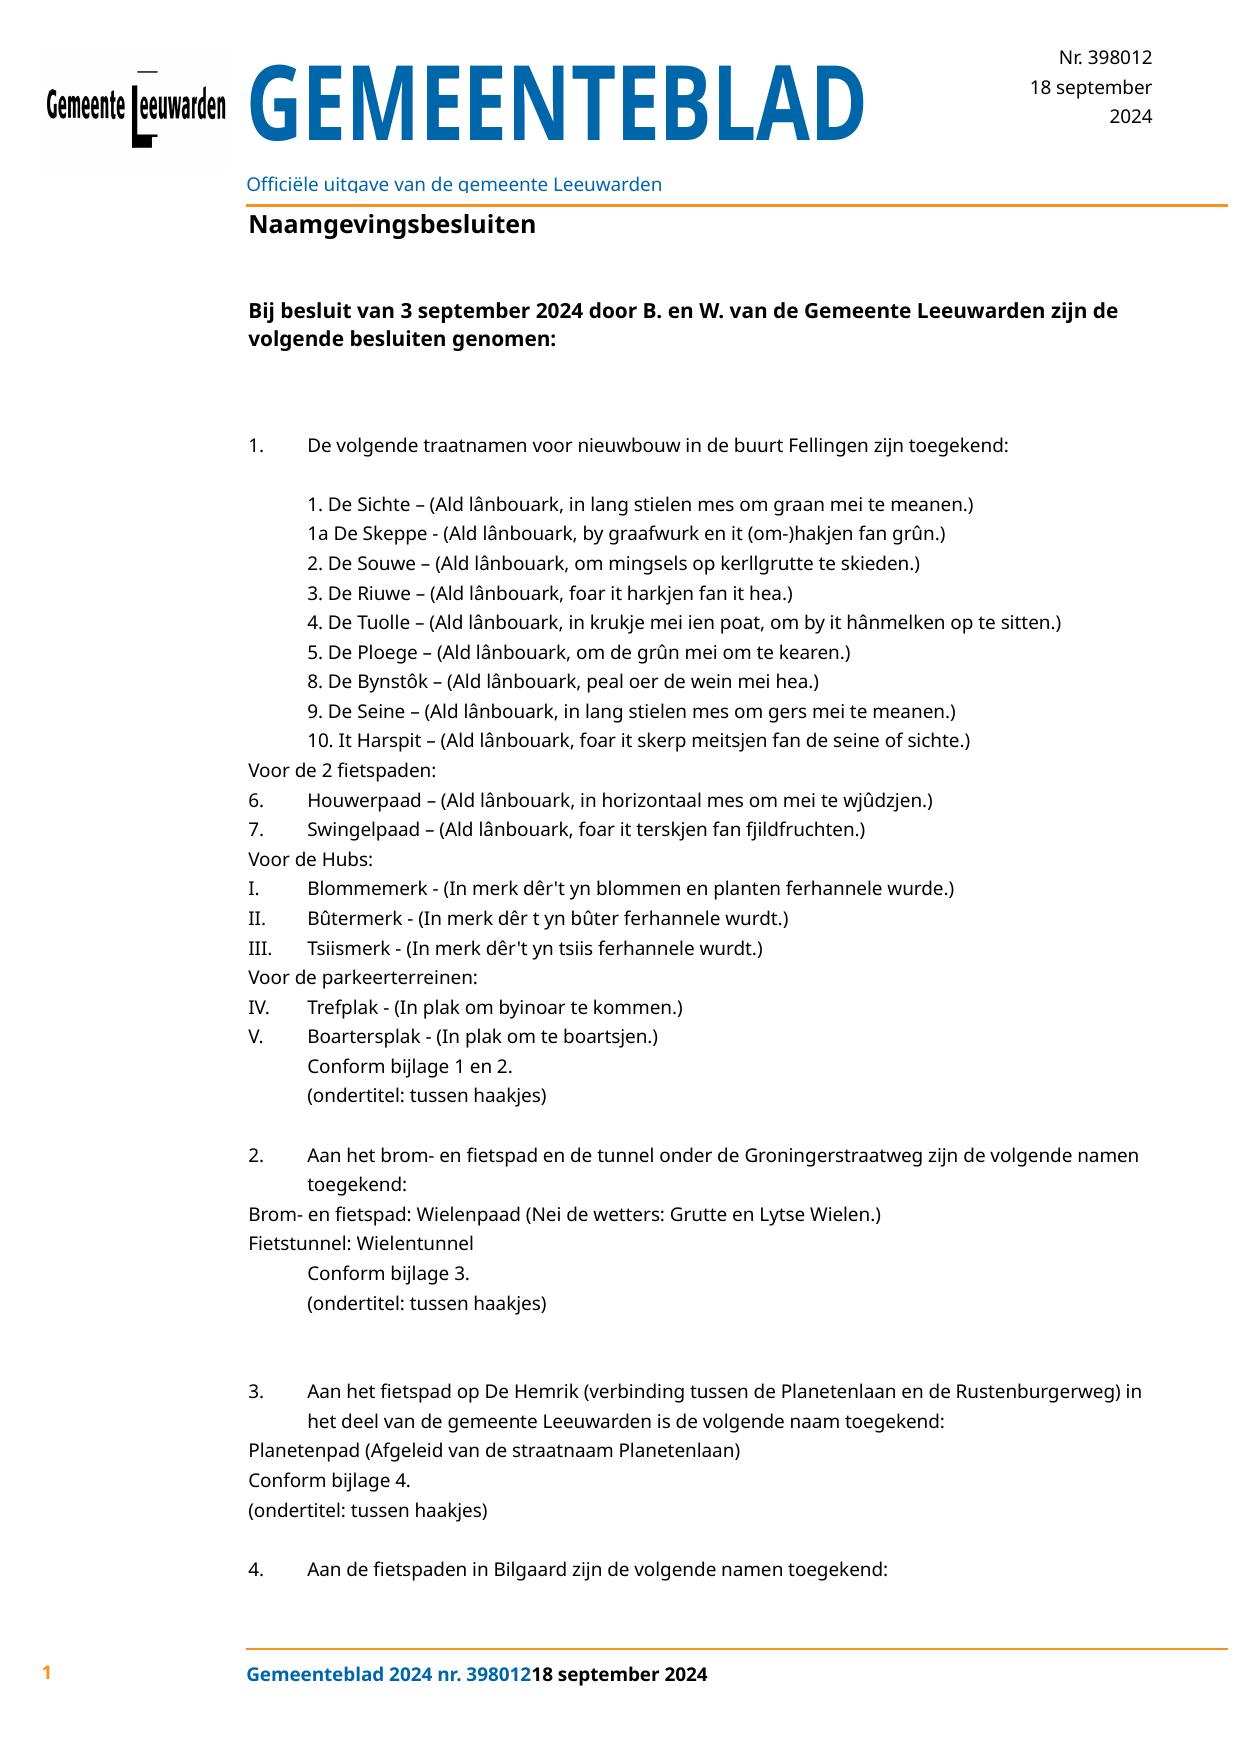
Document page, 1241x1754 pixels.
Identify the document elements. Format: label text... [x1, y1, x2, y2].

list Aan de fietspaden in Bilgaard zijn de volgende namen toegekend: [248, 1556, 1152, 1582]
list Swingelpaad – (Ald lânbouark, foar it terskjen fan fjildfruchten.) [248, 816, 1152, 842]
list 9. De Seine – (Ald lânbouark, in lang stielen mes om gers mei te meanen.) [248, 698, 1152, 724]
list De volgende traatnamen voor nieuwbouw in de buurt Fellingen zijn toegekend: [248, 432, 1152, 457]
list Trefplak - (In plak om byinoar te kommen.) [248, 994, 1152, 1019]
text Planetenpad (Afgeleid van de straatnaam Planetenlaan) [248, 1438, 1152, 1463]
list 4. De Tuolle – (Ald lânbouark, in krukje mei ien poat, om by it hânmelken op te sitten.) [248, 609, 1152, 635]
list Aan het brom- en fietspad en de tunnel onder de Groningerstraatweg zijn de volgende namen toegekend: [248, 1142, 1152, 1197]
text Fietstunnel: Wielentunnel [248, 1231, 1152, 1256]
text (ondertitel: tussen haakjes) [248, 1497, 1152, 1522]
list 5. De Ploege – (Ald lânbouark, om de grûn mei om te kearen.) [248, 639, 1152, 664]
text Brom- en fietspad: Wielenpaad (Nei de wetters: Grutte en Lytse Wielen.) [248, 1201, 1152, 1227]
text Voor de parkeerterreinen: [248, 964, 1152, 990]
list Conform bijlage 1 en 2. [248, 1053, 1152, 1079]
list Tsiismerk - (In merk dêr't yn tsiis ferhannele wurdt.) [248, 935, 1152, 960]
list 3. De Riuwe – (Ald lânbouark, foar it harkjen fan it hea.) [248, 580, 1152, 605]
list 2. De Souwe – (Ald lânbouark, om mingsels op kerllgrutte te skieden.) [248, 550, 1152, 576]
text Bij besluit van 3 september 2024 door B. en W. van de Gemeente Leeuwarden zijn de volgende besluiten genomen: [248, 296, 1152, 353]
text Naamgevingsbesluiten [248, 207, 1152, 241]
list (ondertitel: tussen haakjes) [248, 1083, 1152, 1108]
list Aan het fietspad op De Hemrik (verbinding tussen de Planetenlaan en de Rustenburgerweg) in het deel van de gemeente Leeuwarden is de volgende naam toegekend: [248, 1378, 1152, 1434]
list Bûtermerk - (In merk dêr t yn bûter ferhannele wurdt.) [248, 905, 1152, 931]
list Houwerpaad – (Ald lânbouark, in horizontaal mes om mei te wjûdzjen.) [248, 787, 1152, 812]
list 8. De Bynstôk – (Ald lânbouark, peal oer de wein mei hea.) [248, 668, 1152, 694]
text Voor de Hubs: [248, 846, 1152, 872]
list 10. It Harspit – (Ald lânbouark, foar it skerp meitsjen fan de seine of sichte.) [248, 728, 1152, 753]
list 1. De Sichte – (Ald lânbouark, in lang stielen mes om graan mei te meanen.) [248, 491, 1152, 517]
list Boartersplak - (In plak om te boartsjen.) [248, 1023, 1152, 1049]
list (ondertitel: tussen haakjes) [248, 1290, 1152, 1315]
picture [41, 47, 231, 172]
list 1a De Skeppe - (Ald lânbouark, by graafwurk en it (om-)hakjen fan grûn.) [248, 521, 1152, 546]
list Blommemerk - (In merk dêr't yn blommen en planten ferhannele wurde.) [248, 876, 1152, 901]
text Conform bijlage 4. [248, 1467, 1152, 1493]
list Conform bijlage 3. [248, 1260, 1152, 1286]
text Voor de 2 fietspaden: [248, 757, 1152, 783]
